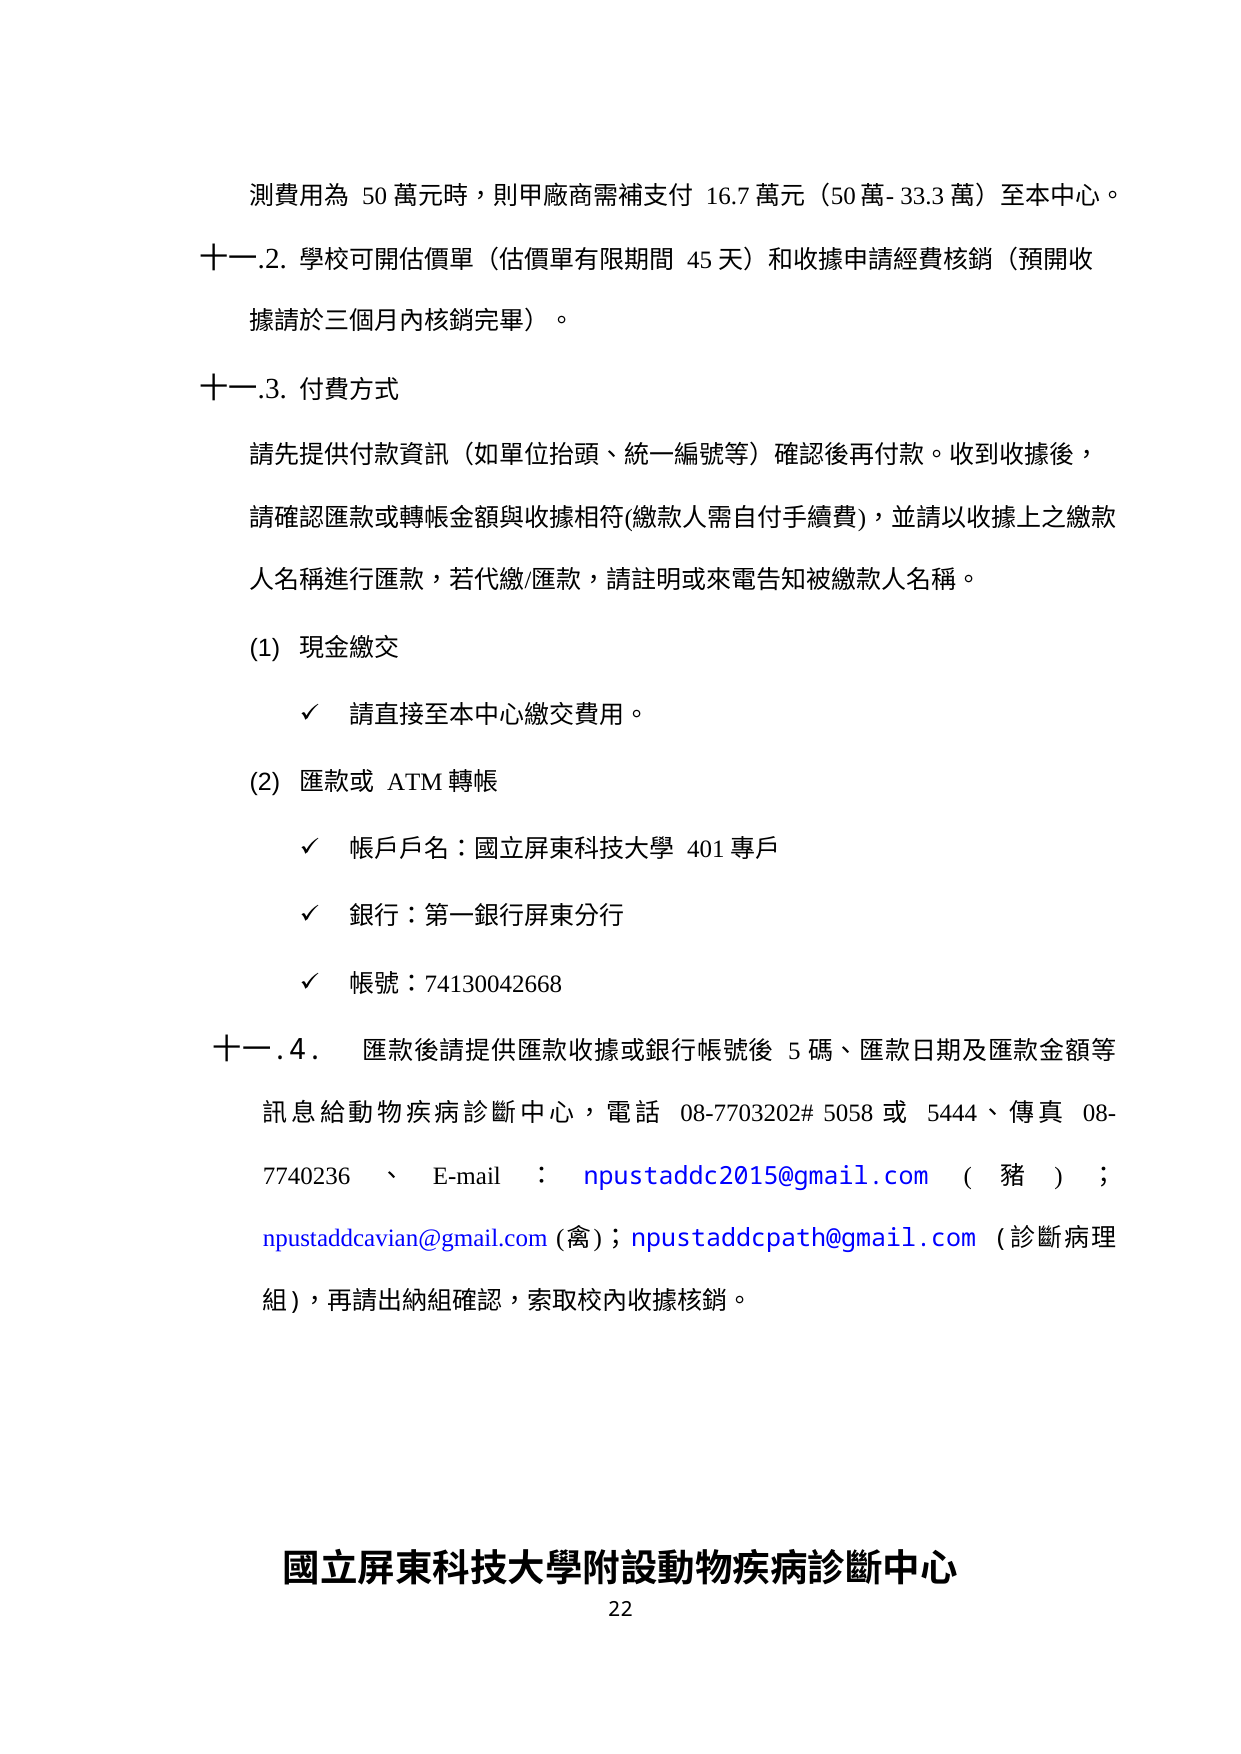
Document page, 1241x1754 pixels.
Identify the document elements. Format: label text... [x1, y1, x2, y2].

list 帳號：74130042668 [299, 939, 1116, 1002]
list 銀行：第一銀行屏東分行 [299, 872, 1116, 935]
list 匯款後請提供匯款收據或銀行帳號後 5 碼、匯款日期及匯款金額等訊息給動物疾病診斷中心，電話 08-7703202# 5058或 5444、傳真 08-7740236、E-mail：npustaddc2015@gmail.com (豬)； npustaddcavian@gmail.com (禽)；npustaddcpath@gmail.com (診斷病理組)，再請出納組確認，索取校內收據核銷。 [213, 1007, 1116, 1319]
text 甲廠商簽約計畫 30 萬元，則可抵付金額為 33.3 萬元，若甲廠商於計畫期間檢測費用為 50 萬元時，則甲廠商需補支付 16.7 萬元（50萬- 33.3 萬）至本中心。 [249, 152, 1116, 214]
list 現金繳交 [249, 603, 1116, 666]
list 學校可開估價單（估價單有限期間 45 天）和收據申請經費核銷（預開收據請於三個月內核銷完畢）。 [199, 214, 1116, 339]
list 請直接至本中心繳交費用。 [299, 671, 1116, 733]
list 帳戶戶名：國立屏東科技大學 401 專戶 [299, 805, 1116, 868]
list 匯款或 ATM 轉帳 [249, 738, 1116, 800]
text 請先提供付款資訊（如單位抬頭、統一編號等）確認後再付款。收到收據後，請確認匯款或轉帳金額與收據相符(繳款人需自付手續費)，並請以收據上之繳款人名稱進行匯款，若代繳/匯款，請註明或來電告知被繳款人名稱。 [249, 411, 1116, 599]
list 付費方式 [199, 344, 1116, 407]
text 國立屏東科技大學附設動物疾病診斷中心 [124, 1524, 1116, 1586]
